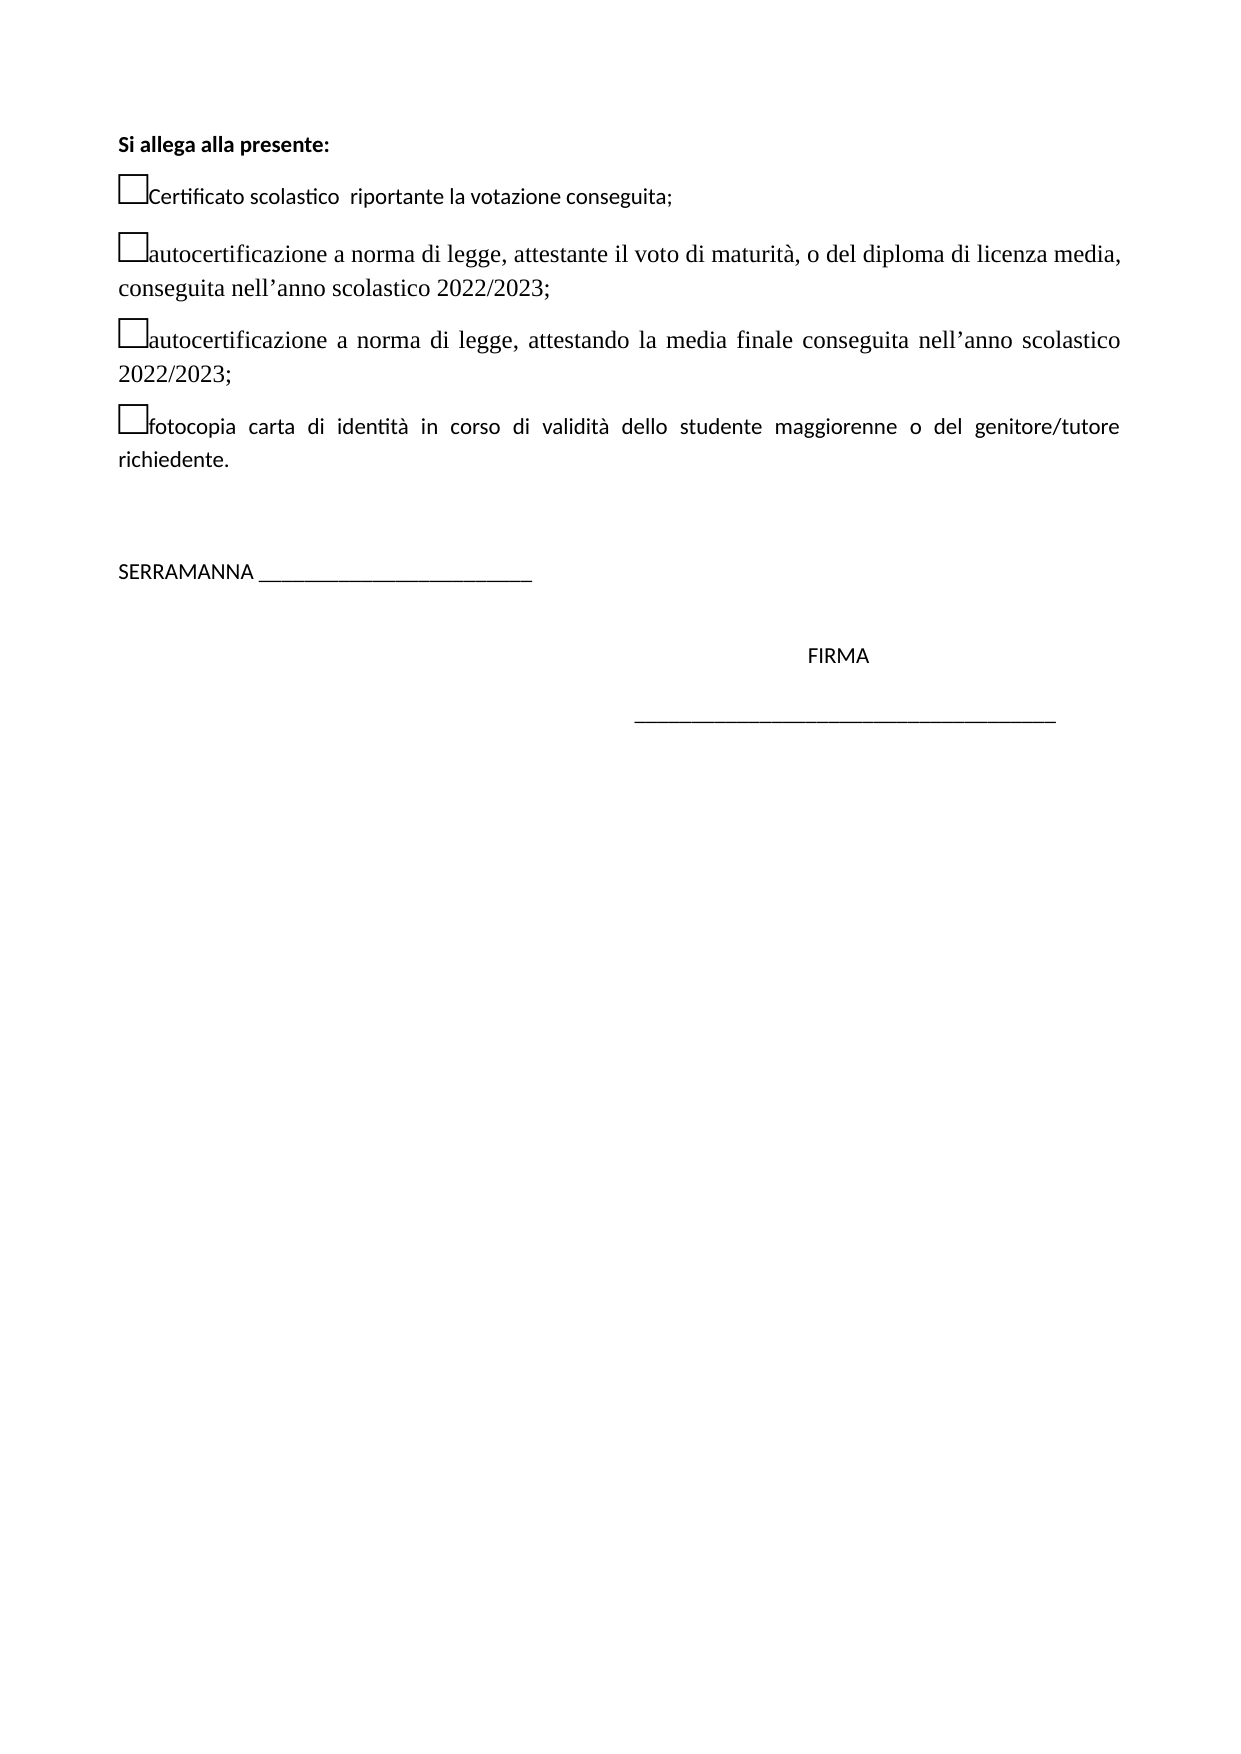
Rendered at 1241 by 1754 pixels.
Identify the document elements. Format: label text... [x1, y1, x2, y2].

list □Certificato scolastico riportante la votazione conseguita; [118, 158, 1122, 215]
list □fotocopia carta di identità in corso di validità dello studente maggiorenne o del genitore/tutore richiedente. [118, 388, 1122, 473]
text □autocertificazione a norma di legge, attestante il voto di maturità, o del diploma di licenza media, conseguita nell’anno scolastico 2022/2023; [118, 215, 1122, 302]
text SERRAMANNA ________________________ [118, 557, 1122, 586]
text _____________________________________ [118, 698, 1122, 726]
text □autocertificazione a norma di legge, attestando la media finale conseguita nell’anno scolastico 2022/2023; [118, 302, 1122, 388]
text Si allega alla presente: [118, 130, 1122, 158]
text FIRMA [118, 642, 1122, 669]
